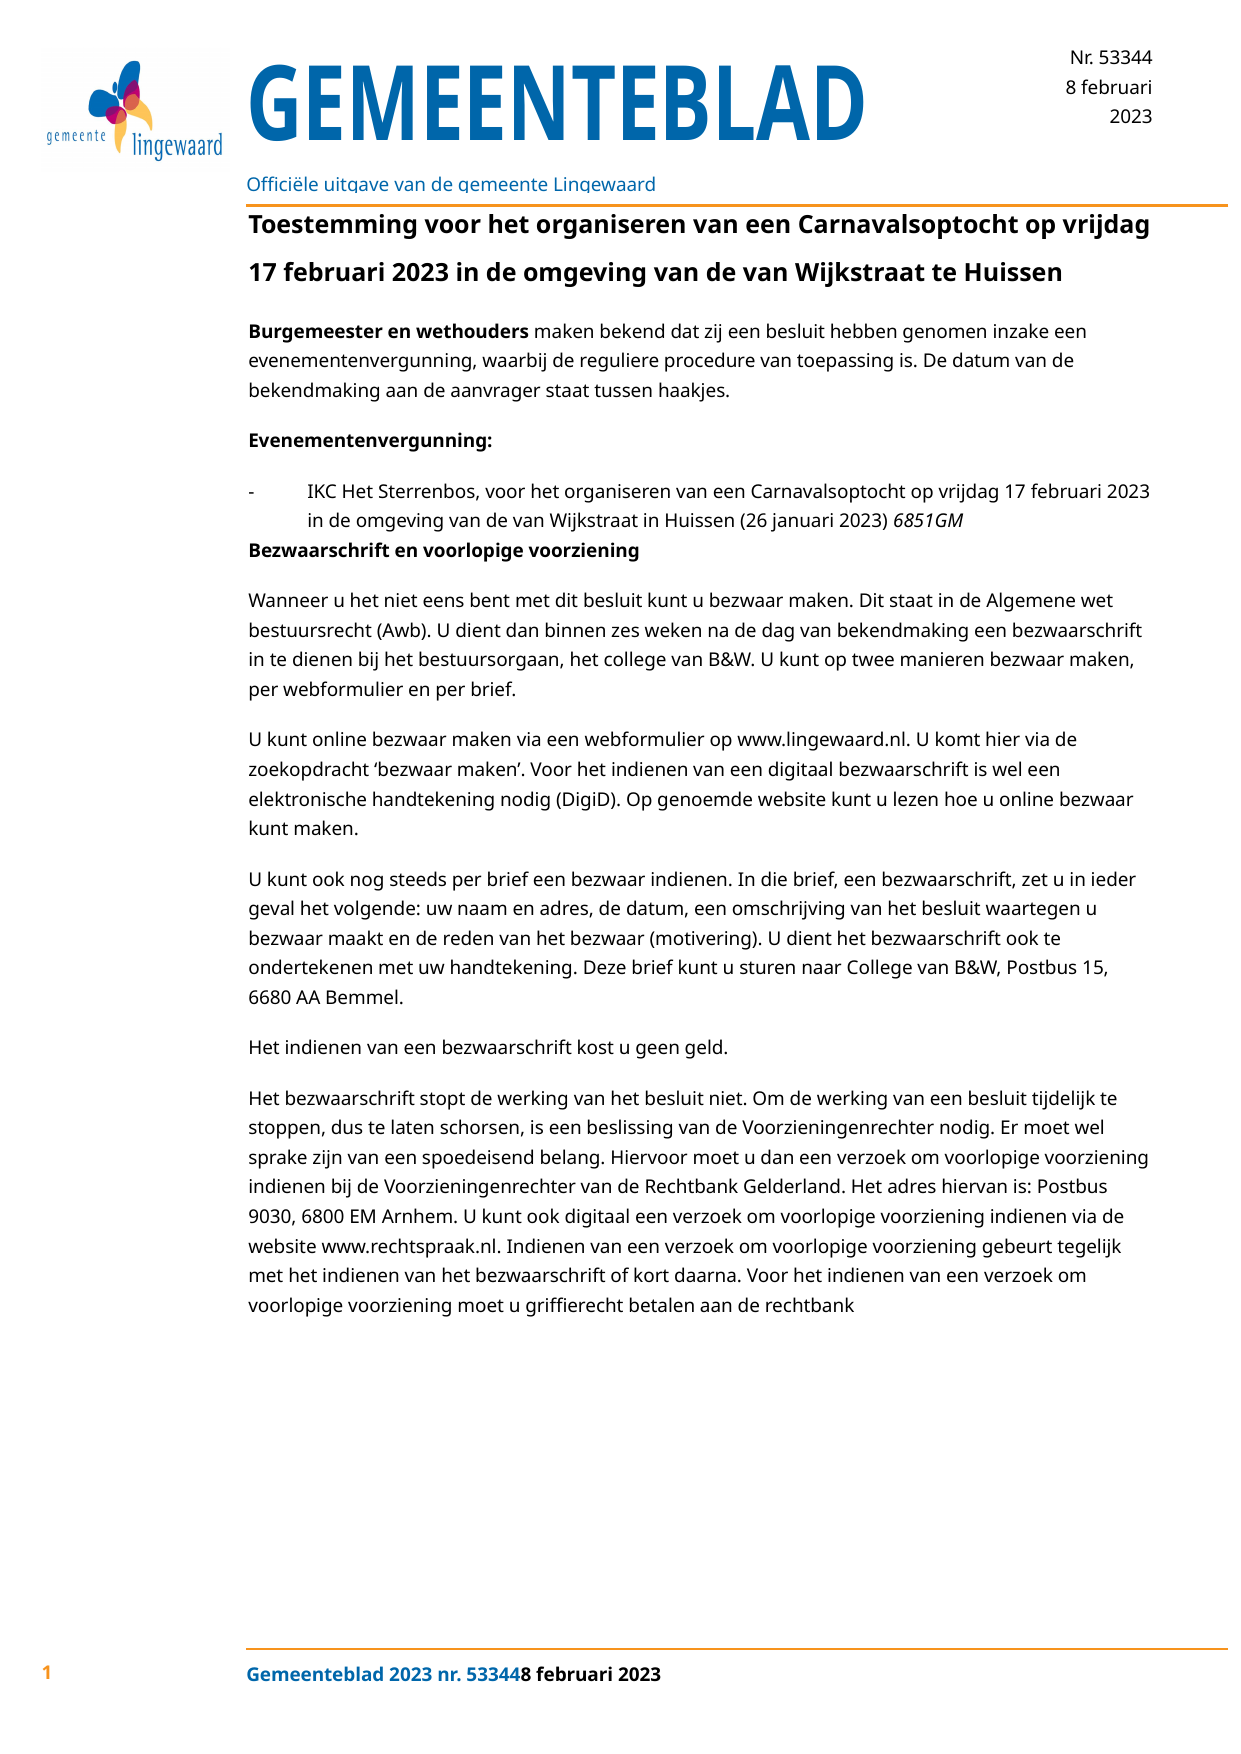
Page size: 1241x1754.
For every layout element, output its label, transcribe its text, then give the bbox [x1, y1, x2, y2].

text Wanneer u het niet eens bent met dit besluit kunt u bezwaar maken. Dit staat in de Algemene wet bestuursrecht (Awb). U dient dan binnen zes weken na de dag van bekendmaking een bezwaarschrift in te dienen bij het bestuursorgaan, het college van B&W. U kunt op twee manieren bezwaar maken, per webformulier en per brief. [248, 587, 1152, 702]
text Toestemming voor het organiseren van een Carnavalsoptocht op vrijdag 17 februari 2023 in de omgeving van de van Wijkstraat te Huissen [248, 207, 1152, 288]
text Burgemeester en wethouders maken bekend dat zij een besluit hebben genomen inzake een evenementenvergunning, waarbij de reguliere procedure van toepassing is. De datum van de bekendmaking aan de aanvrager staat tussen haakjes. [248, 318, 1152, 403]
text Evenementenvergunning: [248, 427, 1152, 453]
text Het indienen van een bezwaarschrift kost u geen geld. [248, 1034, 1152, 1060]
text Het bezwaarschrift stopt de werking van het besluit niet. Om de werking van een besluit tijdelijk te stoppen, dus te laten schorsen, is een beslissing van de Voorzieningenrechter nodig. Er moet wel sprake zijn van een spoedeisend belang. Hiervoor moet u dan een verzoek om voorlopige voorziening indienen bij de Voorzieningenrechter van de Rechtbank Gelderland. Het adres hiervan is: Postbus 9030, 6800 EM Arnhem. U kunt ook digitaal een verzoek om voorlopige voorziening indienen via de website www.rechtspraak.nl. Indienen van een verzoek om voorlopige voorziening gebeurt tegelijk met het indienen van het bezwaarschrift of kort daarna. Voor het indienen van een verzoek om voorlopige voorziening moet u griffierecht betalen aan de rechtbank [248, 1085, 1152, 1318]
text U kunt online bezwaar maken via een webformulier op www.lingewaard.nl. U komt hier via de zoekopdracht ‘bezwaar maken’. Voor het indienen van een digitaal bezwaarschrift is wel een elektronische handtekening nodig (DigiD). Op genoemde website kunt u lezen hoe u online bezwaar kunt maken. [248, 727, 1152, 841]
list IKC Het Sterrenbos, voor het organiseren van een Carnavalsoptocht op vrijdag 17 februari 2023 in de omgeving van de van Wijkstraat in Huissen (26 januari 2023) 6851GM [248, 478, 1152, 533]
text U kunt ook nog steeds per brief een bezwaar indienen. In die brief, een bezwaarschrift, zet u in ieder geval het volgende: uw naam en adres, de datum, een omschrijving van het besluit waartegen u bezwaar maakt en de reden van het bezwaar (motivering). U dient het bezwaarschrift ook te ondertekenen met uw handtekening. Deze brief kunt u sturen naar College van B&W, Postbus 15, 6680 AA Bemmel. [248, 866, 1152, 1010]
picture [41, 47, 231, 172]
text Bezwaarschrift en voorlopige voorziening [248, 537, 1152, 563]
